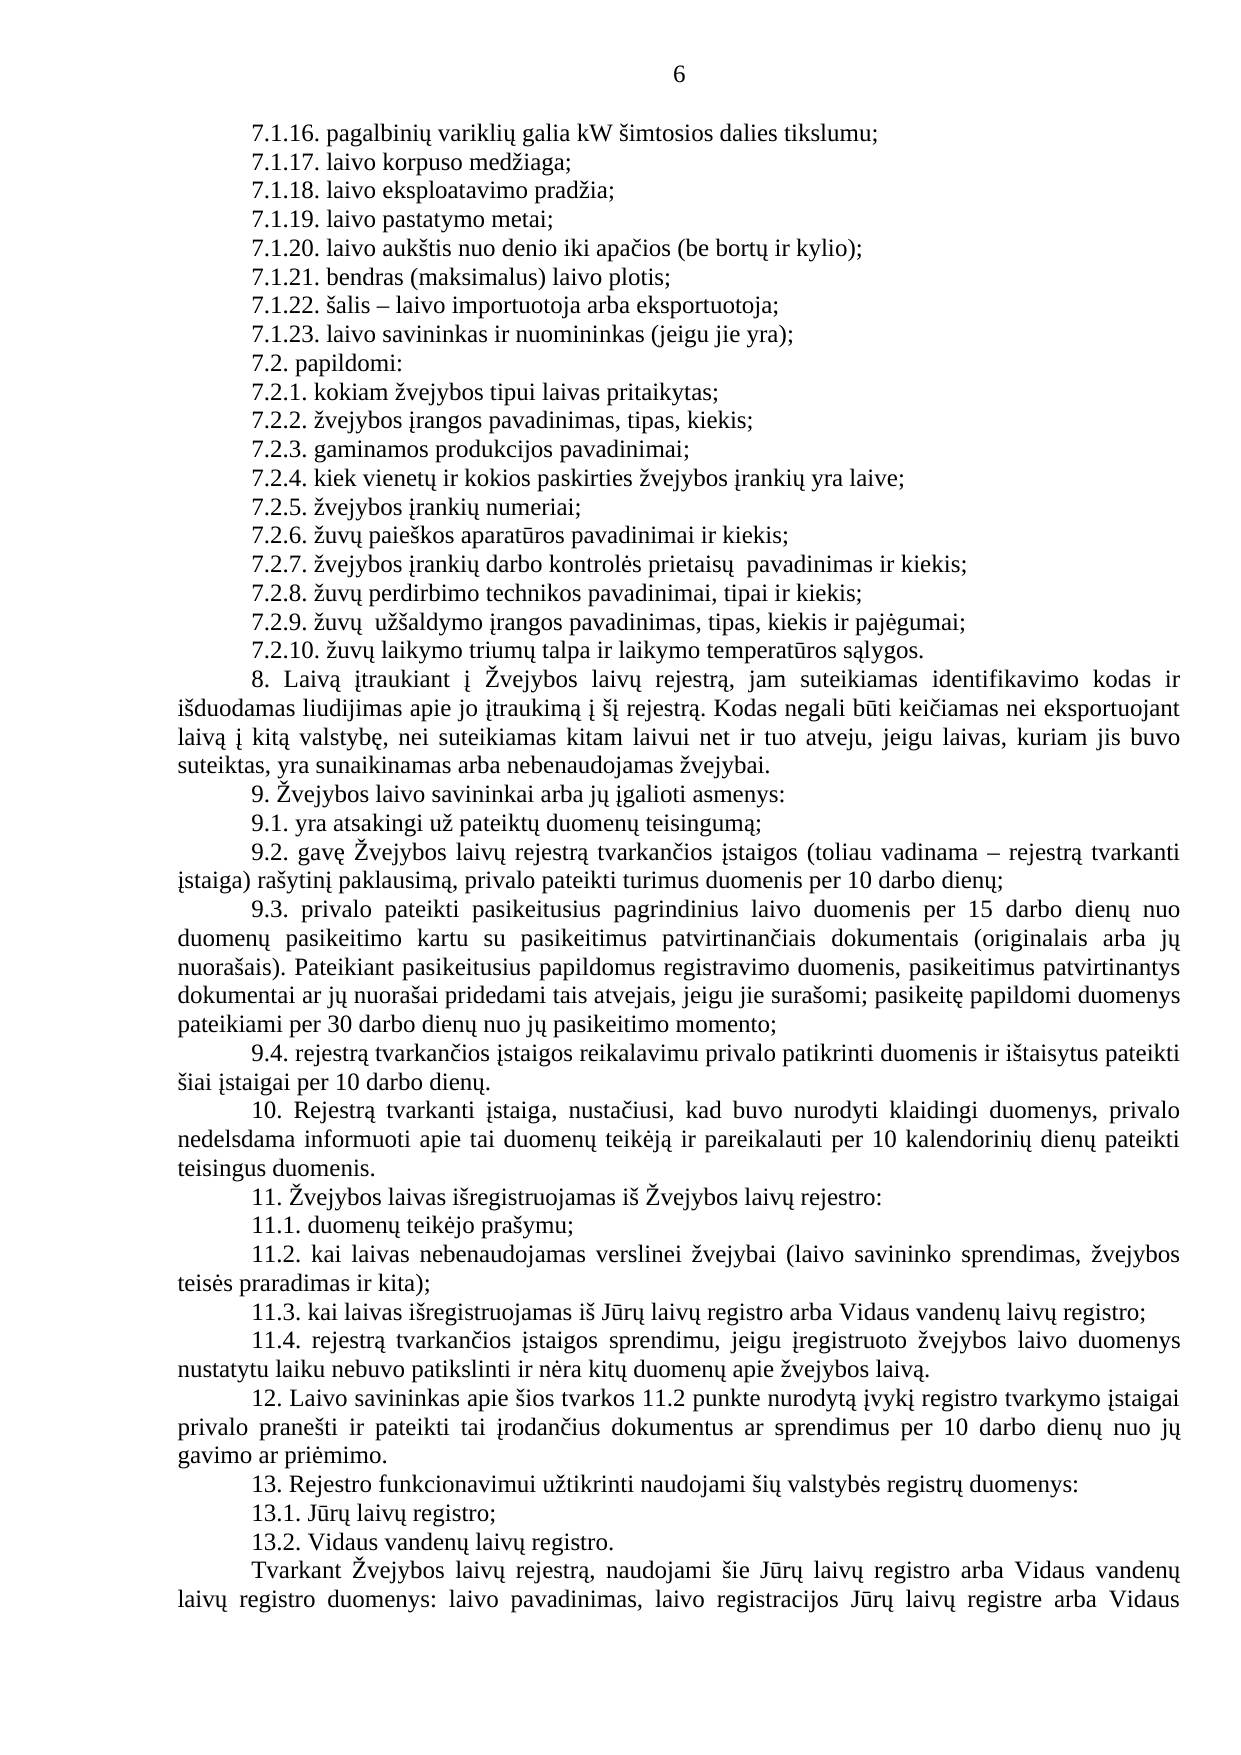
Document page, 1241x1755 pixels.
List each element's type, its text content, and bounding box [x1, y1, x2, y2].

text 9.4. rejestrą tvarkančios įstaigos reikalavimu privalo patikrinti duomenis ir ištaisytus pateikti šiai įstaigai per 10 darbo dienų. [177, 1038, 1181, 1096]
text 7.2.1. kokiam žvejybos tipui laivas pritaikytas; [177, 377, 1181, 406]
text 7.2.5. žvejybos įrankių numeriai; [177, 492, 1181, 521]
text 7.1.17. laivo korpuso medžiaga; [177, 147, 1181, 176]
text 11. Žvejybos laivas išregistruojamas iš Žvejybos laivų rejestro: [177, 1182, 1181, 1211]
text 7.1.19. laivo pastatymo metai; [177, 204, 1181, 233]
text 9.1. yra atsakingi už pateiktų duomenų teisingumą; [177, 808, 1181, 837]
text 7.1.22. šalis – laivo importuotoja arba eksportuotoja; [177, 291, 1181, 319]
text 9. Žvejybos laivo savininkai arba jų įgalioti asmenys: [177, 779, 1181, 808]
text 12. Laivo savininkas apie šios tvarkos 11.2 punkte nurodytą įvykį registro tvarkymo įstaigai privalo pranešti ir pateikti tai įrodančius dokumentus ar sprendimus per 10 darbo dienų nuo jų gavimo ar priėmimo. [177, 1383, 1181, 1469]
text 7.1.20. laivo aukštis nuo denio iki apačios (be bortų ir kylio); [177, 233, 1181, 262]
text 11.2. kai laivas nebenaudojamas verslinei žvejybai (laivo savininko sprendimas, žvejybos teisės praradimas ir kita); [177, 1239, 1181, 1297]
text 11.1. duomenų teikėjo prašymu; [177, 1211, 1181, 1239]
text 9.3. privalo pateikti pasikeitusius pagrindinius laivo duomenis per 15 darbo dienų nuo duomenų pasikeitimo kartu su pasikeitimus patvirtinančiais dokumentais (originalais arba jų nuorašais). Pateikiant pasikeitusius papildomus registravimo duomenis, pasikeitimus patvirtinantys dokumentai ar jų nuorašai pridedami tais atvejais, jeigu jie surašomi; pasikeitę papildomi duomenys pateikiami per 30 darbo dienų nuo jų pasikeitimo momento; [177, 894, 1181, 1038]
text 9.2. gavę Žvejybos laivų rejestrą tvarkančios įstaigos (toliau vadinama – rejestrą tvarkanti įstaiga) rašytinį paklausimą, privalo pateikti turimus duomenis per 10 darbo dienų; [177, 837, 1181, 894]
text 13. Rejestro funkcionavimui užtikrinti naudojami šių valstybės registrų duomenys: [177, 1469, 1181, 1498]
text 10. Rejestrą tvarkanti įstaiga, nustačiusi, kad buvo nurodyti klaidingi duomenys, privalo nedelsdama informuoti apie tai duomenų teikėją ir pareikalauti per 10 kalendorinių dienų pateikti teisingus duomenis. [177, 1096, 1181, 1182]
text 7.2.10. žuvų laikymo triumų talpa ir laikymo temperatūros sąlygos. [177, 636, 1181, 664]
text 7.1.23. laivo savininkas ir nuomininkas (jeigu jie yra); [177, 319, 1181, 348]
text 13.1. Jūrų laivų registro; [177, 1498, 1181, 1527]
text 7.2.7. žvejybos įrankių darbo kontrolės prietaisų pavadinimas ir kiekis; [177, 549, 1181, 578]
text 13.2. Vidaus vandenų laivų registro. [177, 1527, 1181, 1556]
text Tvarkant Žvejybos laivų rejestrą, naudojami šie Jūrų laivų registro arba Vidaus vandenų laivų registro duomenys: laivo pavadinimas, laivo registracijos Jūrų laivų registre arba Vidaus [177, 1556, 1181, 1613]
text 7.2. papildomi: [177, 348, 1181, 377]
text 7.2.3. gaminamos produkcijos pavadinimai; [177, 434, 1181, 463]
text 11.3. kai laivas išregistruojamas iš Jūrų laivų registro arba Vidaus vandenų laivų registro; [177, 1297, 1181, 1326]
text 7.2.6. žuvų paieškos aparatūros pavadinimai ir kiekis; [177, 521, 1181, 549]
text 7.1.18. laivo eksploatavimo pradžia; [177, 176, 1181, 204]
text 7.2.9. žuvų užšaldymo įrangos pavadinimas, tipas, kiekis ir pajėgumai; [177, 607, 1181, 636]
text 7.1.16. pagalbinių variklių galia kW šimtosios dalies tikslumu; [177, 118, 1181, 147]
text 7.2.8. žuvų perdirbimo technikos pavadinimai, tipai ir kiekis; [177, 578, 1181, 607]
text 8. Laivą įtraukiant į Žvejybos laivų rejestrą, jam suteikiamas identifikavimo kodas ir išduodamas liudijimas apie jo įtraukimą į šį rejestrą. Kodas negali būti keičiamas nei eksportuojant laivą į kitą valstybę, nei suteikiamas kitam laivui net ir tuo atveju, jeigu laivas, kuriam jis buvo suteiktas, yra sunaikinamas arba nebenaudojamas žvejybai. [177, 664, 1181, 779]
text 11.4. rejestrą tvarkančios įstaigos sprendimu, jeigu įregistruoto žvejybos laivo duomenys nustatytu laiku nebuvo patikslinti ir nėra kitų duomenų apie žvejybos laivą. [177, 1326, 1181, 1383]
text 7.2.2. žvejybos įrangos pavadinimas, tipas, kiekis; [177, 406, 1181, 434]
text 7.2.4. kiek vienetų ir kokios paskirties žvejybos įrankių yra laive; [177, 463, 1181, 492]
text 7.1.21. bendras (maksimalus) laivo plotis; [177, 262, 1181, 291]
